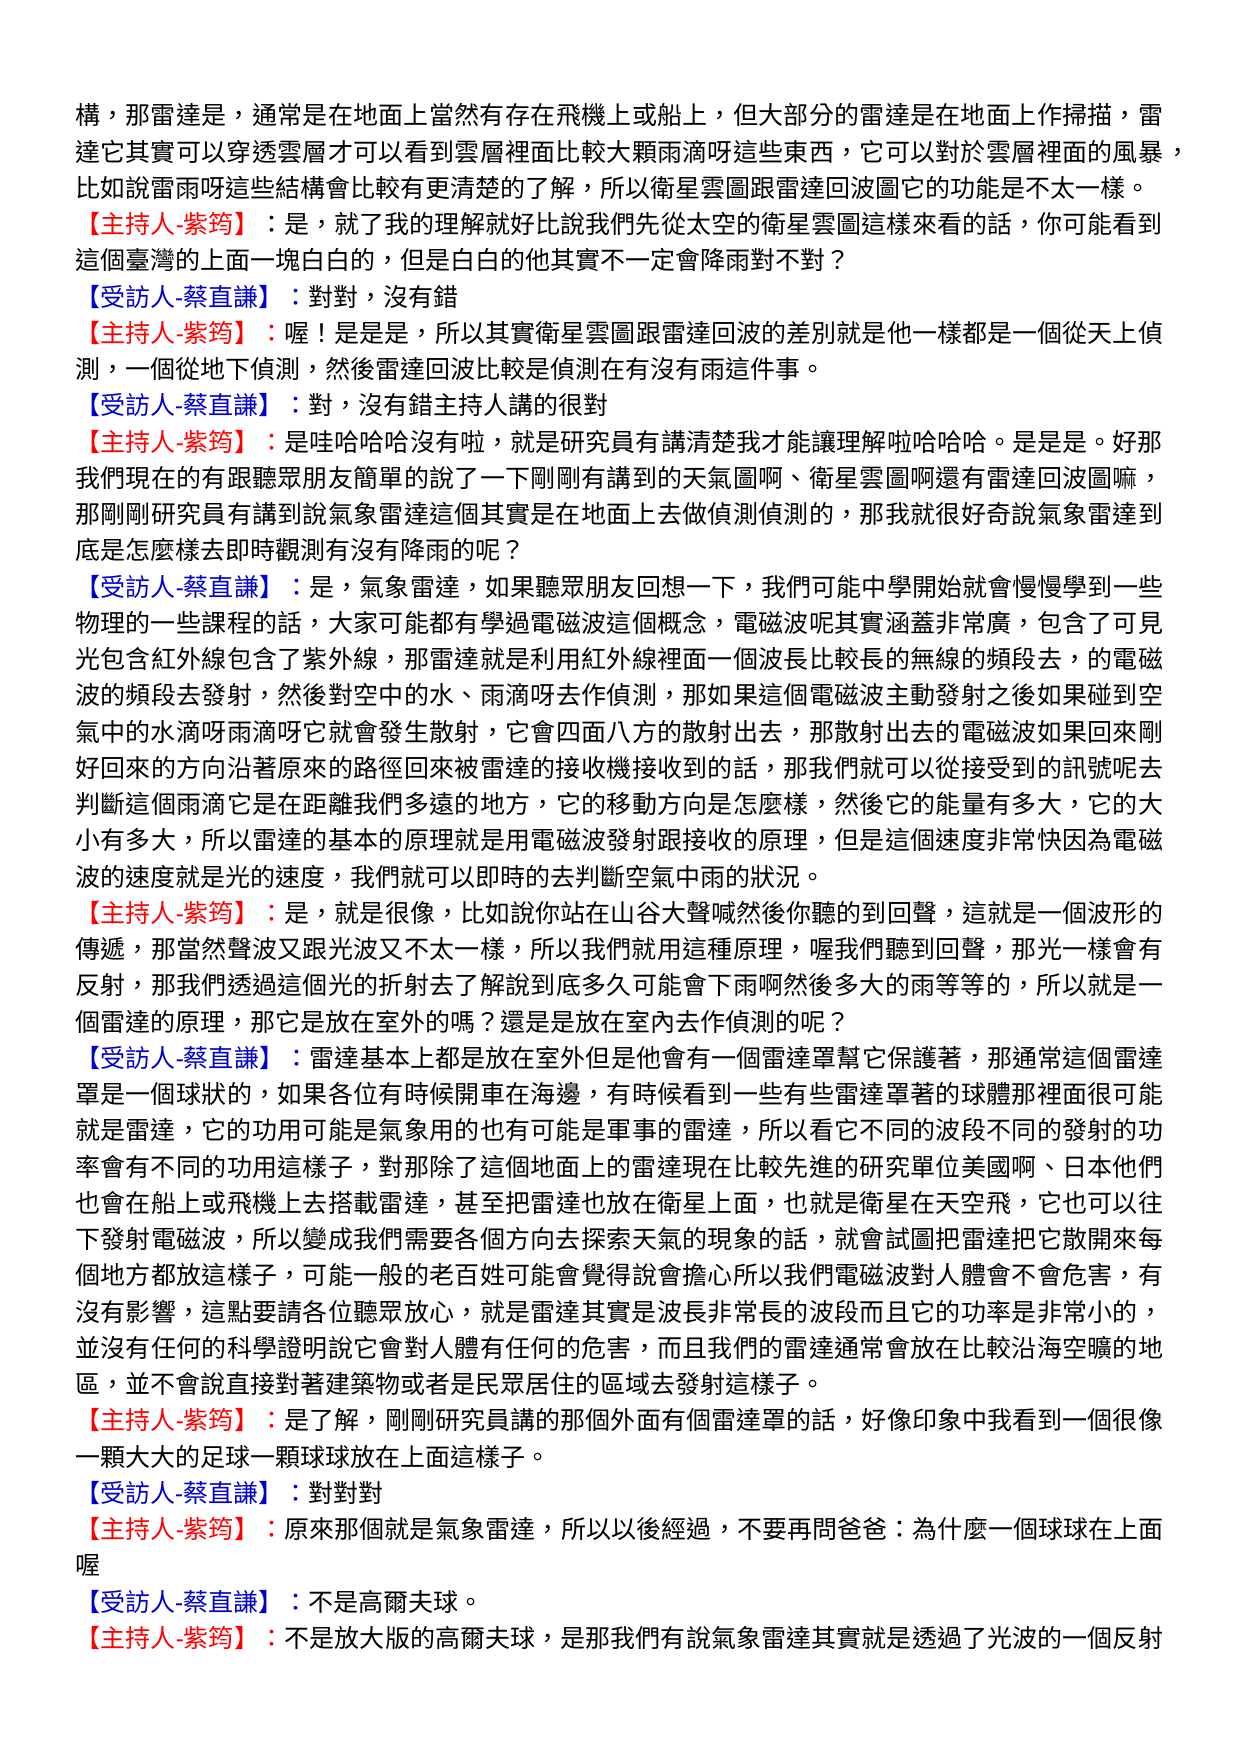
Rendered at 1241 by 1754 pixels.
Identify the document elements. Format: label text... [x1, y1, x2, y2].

text 【受訪人-蔡直謙】：雷達基本上都是放在室外但是他會有一個雷達罩幫它保護著，那通常這個雷達罩是一個球狀的，如果各位有時候開車在海邊，有時候看到一些有些雷達罩著的球體那裡面很可能就是雷達，它的功用可能是氣象用的也有可能是軍事的雷達，所以看它不同的波段不同的發射的功率會有不同的功用這樣子，對那除了這個地面上的雷達現在比較先進的研究單位美國啊、日本他們也會在船上或飛機上去搭載雷達，甚至把雷達也放在衛星上面，也就是衛星在天空飛，它也可以往下發射電磁波，所以變成我們需要各個方向去探索天氣的現象的話，就會試圖把雷達把它散開來每個地方都放這樣子，可能一般的老百姓可能會覺得說會擔心所以我們電磁波對人體會不會危害，有沒有影響，這點要請各位聽眾放心，就是雷達其實是波長非常長的波段而且它的功率是非常小的，並沒有任何的科學證明說它會對人體有任何的危害，而且我們的雷達通常會放在比較沿海空曠的地區，並不會說直接對著建築物或者是民眾居住的區域去發射這樣子。 [75, 1038, 1165, 1401]
text 【受訪人-蔡直謙】：對對，沒有錯 [75, 277, 1165, 313]
text 【受訪人-蔡直謙】：是，氣象雷達，如果聽眾朋友回想一下，我們可能中學開始就會慢慢學到一些物理的一些課程的話，大家可能都有學過電磁波這個概念，電磁波呢其實涵蓋非常廣，包含了可見光包含紅外線包含了紫外線，那雷達就是利用紅外線裡面一個波長比較長的無線的頻段去，的電磁波的頻段去發射，然後對空中的水、雨滴呀去作偵測，那如果這個電磁波主動發射之後如果碰到空氣中的水滴呀雨滴呀它就會發生散射，它會四面八方的散射出去，那散射出去的電磁波如果回來剛好回來的方向沿著原來的路徑回來被雷達的接收機接收到的話，那我們就可以從接受到的訊號呢去判斷這個雨滴它是在距離我們多遠的地方，它的移動方向是怎麼樣，然後它的能量有多大，它的大小有多大，所以雷達的基本的原理就是用電磁波發射跟接收的原理，但是這個速度非常快因為電磁波的速度就是光的速度，我們就可以即時的去判斷空氣中雨的狀況。 [75, 567, 1165, 893]
text 【受訪人-蔡直謙】：對，沒有錯主持人講的很對 [75, 386, 1165, 422]
text 【主持人-紫筠】：是了解，剛剛研究員講的那個外面有個雷達罩的話，好像印象中我看到一個很像一顆大大的足球一顆球球放在上面這樣子。 [75, 1401, 1165, 1473]
text 【主持人-紫筠】：不是放大版的高爾夫球，是那我們有說氣象雷達其實就是透過了光波的一個反射 [75, 1618, 1165, 1654]
text 【主持人-紫筠】：是，就是很像，比如說你站在山谷大聲喊然後你聽的到回聲，這就是一個波形的傳遞，那當然聲波又跟光波又不太一樣，所以我們就用這種原理，喔我們聽到回聲，那光一樣會有反射，那我們透過這個光的折射去了解說到底多久可能會下雨啊然後多大的雨等等的，所以就是一個雷達的原理，那它是放在室外的嗎？還是是放在室內去作偵測的呢？ [75, 893, 1165, 1038]
text 【受訪人-蔡直謙】：對，沒有錯沒有錯，那這個是天氣圖是讓大家先做基本的了解，那如果要看比較細部的結構的話我們可以藉由兩個主要的觀測工具一個叫做衛星一個叫做雷達，那這兩個圖他其實 功能不太一樣，衛星因為它是在天上飛嗎，所以它是由上往下看，看到的就是比較大範圍，它可以看到一整個地球可能幾百到幾千公里的範圍的雲的分佈狀況，那但是看不到雲裡面比較細部的結構，那雷達是，通常是在地面上當然有存在飛機上或船上，但大部分的雷達是在地面上作掃描，雷達它其實可以穿透雲層才可以看到雲層裡面比較大顆雨滴呀這些東西，它可以對於雲層裡面的風暴，比如說雷雨呀這些結構會比較有更清楚的了解，所以衛星雲圖跟雷達回波圖它的功能是不太一樣。 [75, 96, 1165, 204]
text 【受訪人-蔡直謙】：對對對 [75, 1473, 1165, 1509]
text 【主持人-紫筠】：是，就了我的理解就好比說我們先從太空的衛星雲圖這樣來看的話，你可能看到這個臺灣的上面一塊白白的，但是白白的他其實不一定會降雨對不對？ [75, 204, 1165, 277]
text 【受訪人-蔡直謙】：不是高爾夫球。 [75, 1582, 1165, 1618]
text 【主持人-紫筠】：原來那個就是氣象雷達，所以以後經過，不要再問爸爸：為什麼一個球球在上面喔 [75, 1509, 1165, 1582]
text 【主持人-紫筠】：是哇哈哈哈沒有啦，就是研究員有講清楚我才能讓理解啦哈哈哈。是是是。好那我們現在的有跟聽眾朋友簡單的說了一下剛剛有講到的天氣圖啊、衛星雲圖啊還有雷達回波圖嘛，那剛剛研究員有講到說氣象雷達這個其實是在地面上去做偵測偵測的，那我就很好奇說氣象雷達到底是怎麼樣去即時觀測有沒有降雨的呢？ [75, 422, 1165, 567]
text 【主持人-紫筠】：喔！是是是，所以其實衛星雲圖跟雷達回波的差別就是他一樣都是一個從天上偵測，一個從地下偵測，然後雷達回波比較是偵測在有沒有雨這件事。 [75, 313, 1165, 386]
